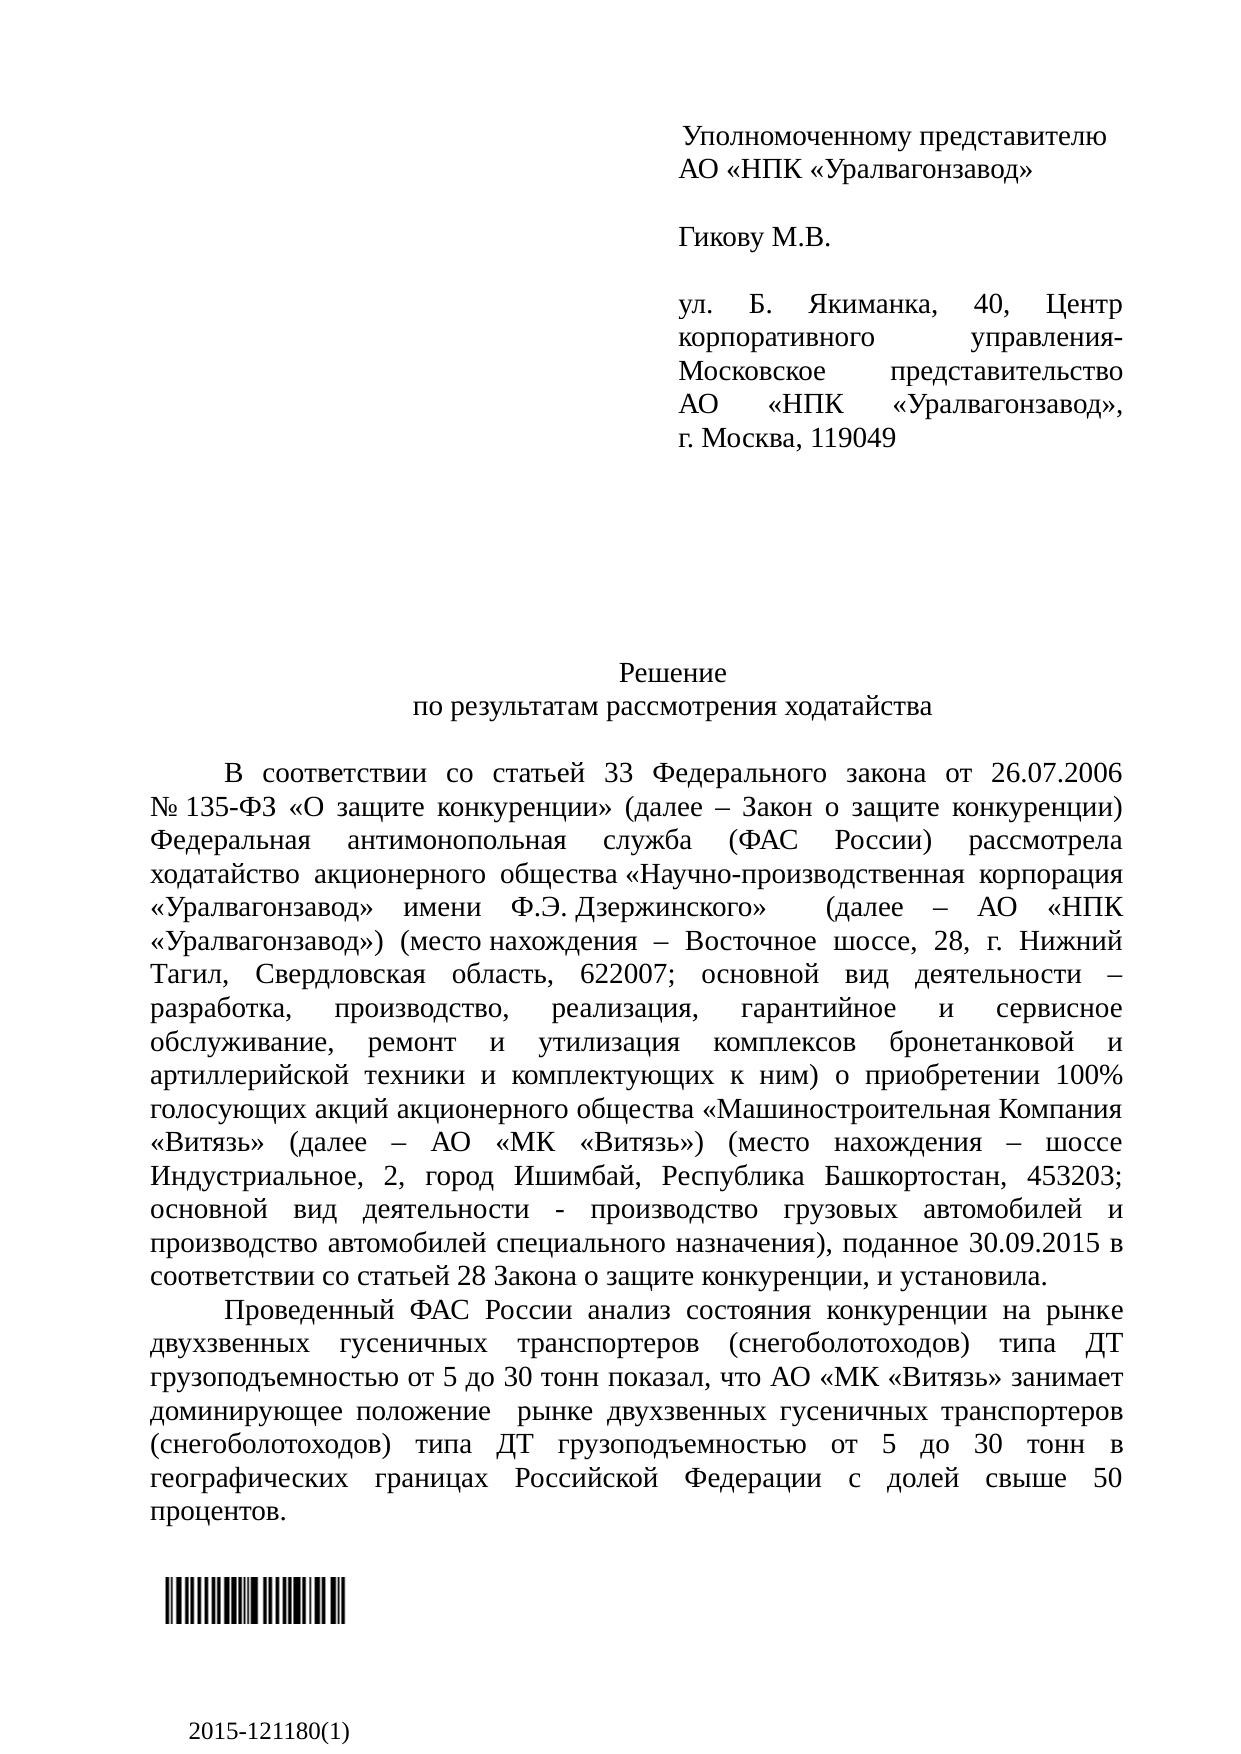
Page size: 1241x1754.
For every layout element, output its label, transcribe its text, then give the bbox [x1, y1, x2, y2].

text Решение [150, 655, 1123, 688]
text по результатам рассмотрения ходатайства [150, 688, 1123, 722]
text Гикову М.В. [678, 219, 1123, 252]
text ул. Б. Якиманка, 40, Центр корпоративного управления-Московское представительство АО «НПК «Уралвагонзавод», г. Москва, 119049 [678, 286, 1123, 453]
picture [150, 1577, 363, 1624]
text АО «НПК «Уралвагонзавод» [678, 152, 1123, 185]
text Проведенный ФАС России анализ состояния конкуренции на рынке двухзвенных гусеничных транспортеров (снегоболотоходов) типа ДТ грузоподъемностью от 5 до 30 тонн показал, что АО «МК «Витязь» занимает доминирующее положение рынке двухзвенных гусеничных транспортеров (снегоболотоходов) типа ДТ грузоподъемностью от 5 до 30 тонн в географических границах Российской Федерации с долей свыше 50 процентов. [150, 1292, 1123, 1527]
text Уполномоченному представителю [150, 118, 1123, 152]
text В соответствии со статьей 33 Федерального закона от 26.07.2006 № 135-ФЗ «О защите конкуренции» (далее – Закон о защите конкуренции) Федеральная антимонопольная служба (ФАС России) рассмотрела ходатайство акционерного общества «Научно-производственная корпорация «Уралвагонзавод» имени Ф.Э. Дзержинского» (далее – АО «НПК «Уралвагонзавод») (место нахождения – Восточное шоссе, 28, г. Нижний Тагил, Свердловская область, 622007; основной вид деятельности – разработка, производство, реализация, гарантийное и сервисное обслуживание, ремонт и утилизация комплексов бронетанковой и артиллерийской техники и комплектующих к ним) о приобретении 100% голосующих акций акционерного общества «Машиностроительная Компания «Витязь» (далее – АО «МК «Витязь») (место нахождения – шоссе Индустриальное, 2, город Ишимбай, Республика Башкортостан, 453203; основной вид деятельности - производство грузовых автомобилей и производство автомобилей специального назначения), поданное 30.09.2015 в соответствии со статьей 28 Закона о защите конкуренции, и установила. [150, 755, 1123, 1292]
